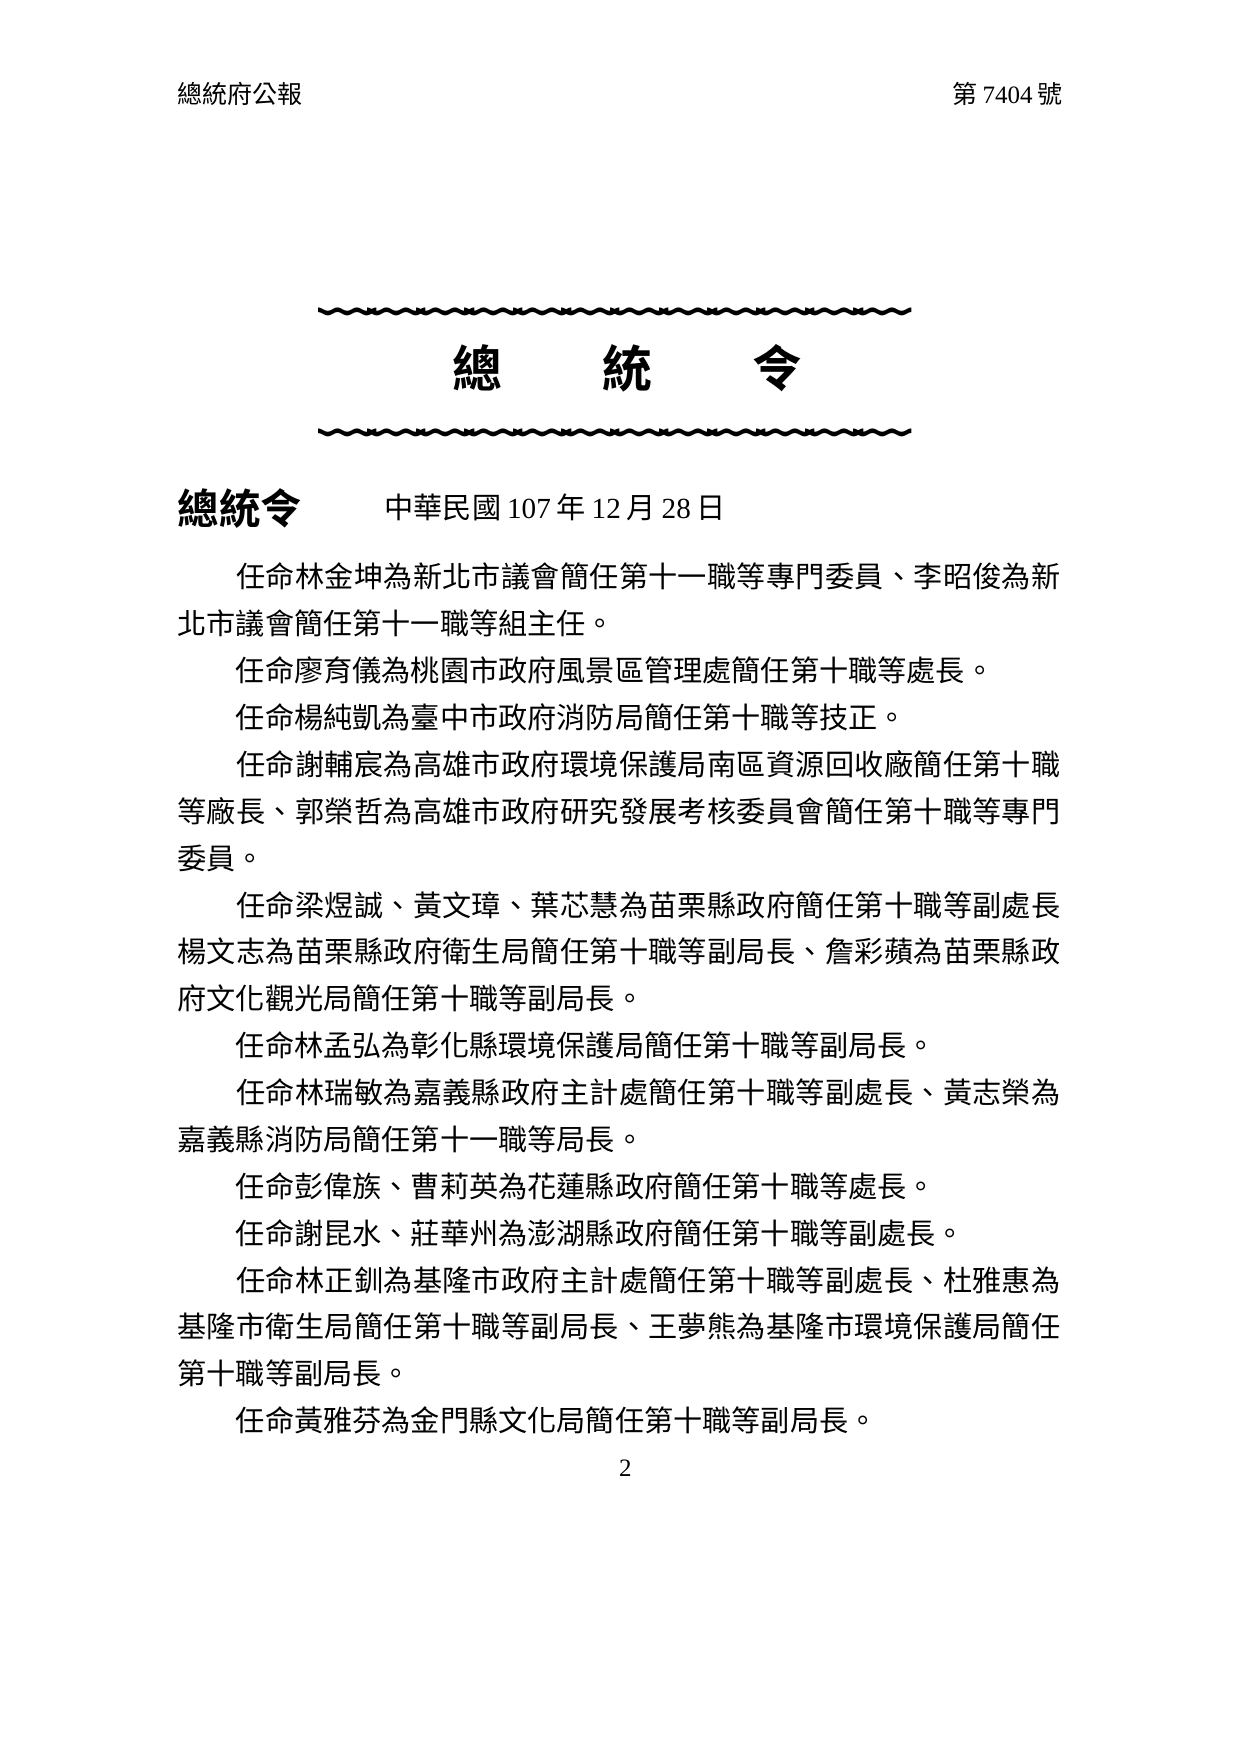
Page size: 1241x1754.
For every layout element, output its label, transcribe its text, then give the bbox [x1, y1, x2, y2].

text 總 統 令 [192, 341, 1063, 399]
text 任命楊純凱為臺中市政府消防局簡任第十職等技正。 [177, 691, 1063, 738]
text 任命彭偉族、曹莉英為花蓮縣政府簡任第十職等處長。 [177, 1160, 1063, 1207]
text 任命黃雅芬為金門縣文化局簡任第十職等副局長。 [177, 1394, 1063, 1441]
text 任命梁煜誠、黃文璋、葉芯慧為苗栗縣政府簡任第十職等副處長、楊文志為苗栗縣政府衛生局簡任第十職等副局長、詹彩蘋為苗栗縣政府文化觀光局簡任第十職等副局長。 [177, 878, 1063, 1019]
text ﹏﹏﹏﹏﹏﹏﹏﹏﹏﹏﹏﹏ [177, 291, 1063, 316]
text 任命林孟弘為彰化縣環境保護局簡任第十職等副局長。 [177, 1019, 1063, 1066]
text 任命林正釧為基隆市政府主計處簡任第十職等副處長、杜雅惠為基隆市衛生局簡任第十職等副局長、王夢熊為基隆市環境保護局簡任第十職等副局長。 [177, 1253, 1063, 1394]
text ﹏﹏﹏﹏﹏﹏﹏﹏﹏﹏﹏﹏ [177, 412, 1063, 437]
text 任命林金坤為新北市議會簡任第十一職等專門委員、李昭俊為新北市議會簡任第十一職等組主任。 [177, 550, 1063, 644]
text 任命林瑞敏為嘉義縣政府主計處簡任第十職等副處長、黃志榮為嘉義縣消防局簡任第十一職等局長。 [177, 1066, 1063, 1160]
text 任命廖育儀為桃園市政府風景區管理處簡任第十職等處長。 [177, 644, 1063, 691]
table_header 總統令 [174, 462, 381, 550]
table_header 中華民國107年12月28日 [381, 462, 877, 550]
text 任命謝昆水、莊華州為澎湖縣政府簡任第十職等副處長。 [177, 1207, 1063, 1253]
text 任命謝輔宸為高雄市政府環境保護局南區資源回收廠簡任第十職等廠長、郭榮哲為高雄市政府研究發展考核委員會簡任第十職等專門委員。 [177, 738, 1063, 878]
